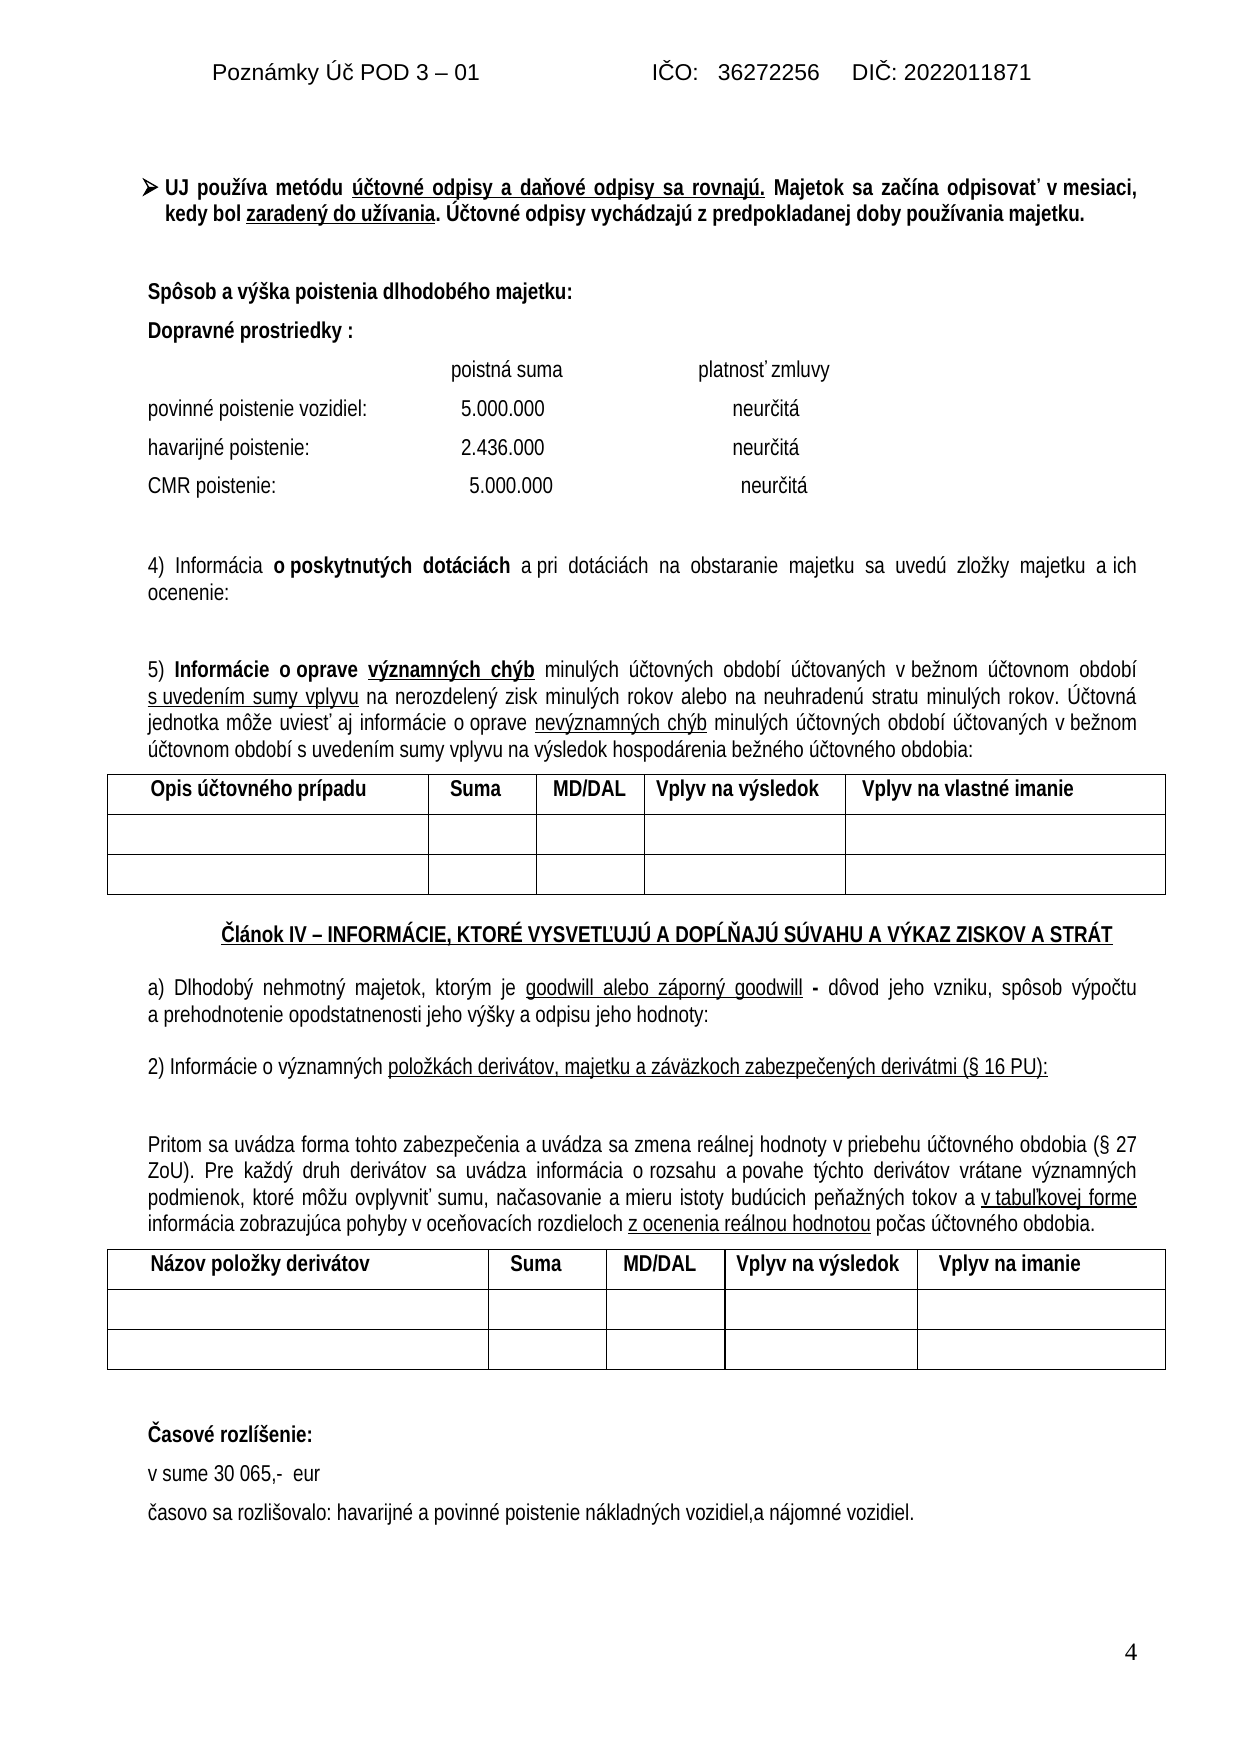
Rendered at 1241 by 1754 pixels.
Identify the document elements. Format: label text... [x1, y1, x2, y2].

text Pritom sa uvádza forma tohto zabezpečenia a uvádza sa zmena reálnej hodnoty v priebehu účtovného obdobia (§ 27 ZoU). Pre každý druh derivátov sa uvádza informácia o rozsahu a povahe týchto derivátov vrátane významných podmienok, ktoré môžu ovplyvniť sumu, načasovanie a mieru istoty budúcich peňažných tokov a v tabuľkovej forme informácia zobrazujúca pohyby v oceňovacích rozdieloch z ocenenia reálnou hodnotou počas účtovného obdobia. [148, 1131, 1137, 1236]
table_cell [108, 1330, 488, 1368]
table_header Vplyv na imanie [918, 1250, 1165, 1289]
text Spôsob a výška poistenia dlhodobého majetku: [148, 278, 1137, 304]
table_cell [645, 815, 845, 854]
table_cell [918, 1330, 1165, 1368]
table_cell [607, 1330, 724, 1368]
text a) Dlhodobý nehmotný majetok, ktorým je goodwill alebo záporný goodwill - dôvod jeho vzniku, spôsob výpočtu a prehodnotenie opodstatnenosti jeho výšky a odpisu jeho hodnoty: [148, 974, 1137, 1027]
subtitle 4) Informácia o poskytnutých dotáciách a pri dotáciách na obstaranie majetku sa uvedú zložky majetku a ich ocenenie: [148, 552, 1137, 605]
table_header Opis účtovného prípadu [108, 775, 428, 814]
table_header MD/DAL [537, 775, 644, 814]
table_header Vplyv na výsledok [645, 775, 845, 814]
table_cell [489, 1330, 606, 1368]
text CMR poistenie: 5.000.000 neurčitá [148, 472, 1137, 499]
list UJ používa metódu účtovné odpisy a daňové odpisy sa rovnajú. Majetok sa začína odpisovať v mesiaci, kedy bol zaradený do užívania. Účtovné odpisy vychádzajú z predpokladanej doby používania majetku. [141, 174, 1137, 227]
text poistná suma platnosť zmluvy [148, 356, 1137, 382]
text povinné poistenie vozidiel: 5.000.000 neurčitá [148, 394, 1137, 421]
text Dopravné prostriedky : [148, 317, 1137, 343]
text 2) Informácie o významných položkách derivátov, majetku a záväzkoch zabezpečených derivátmi (§ 16 PU): [148, 1053, 1137, 1079]
table_cell [489, 1290, 606, 1329]
table_header Vplyv na výsledok [726, 1250, 917, 1289]
table_cell [429, 815, 536, 854]
table_cell [846, 855, 1165, 894]
text Časové rozlíšenie: [148, 1421, 1186, 1447]
table_header Názov položky derivátov [108, 1250, 488, 1289]
table_cell [918, 1290, 1165, 1329]
table_cell [429, 855, 536, 894]
table_header Suma [489, 1250, 606, 1289]
table_cell [537, 855, 644, 894]
table_header MD/DAL [607, 1250, 724, 1289]
table_cell [846, 815, 1165, 854]
table_cell [726, 1330, 917, 1368]
table_cell [726, 1290, 917, 1329]
table_cell [108, 1290, 488, 1329]
text v sume 30 065,- eur [148, 1460, 1186, 1486]
table_cell [537, 815, 644, 854]
table_header Vplyv na vlastné imanie [846, 775, 1165, 814]
text havarijné poistenie: 2.436.000 neurčitá [148, 433, 1137, 460]
text Článok IV – INFORMÁCIE, KTORÉ VYSVETĽUJÚ A DOPĹŇAJÚ SÚVAHU A VÝKAZ ZISKOV A STRÁT [148, 921, 1186, 948]
text časovo sa rozlišovalo: havarijné a povinné poistenie nákladných vozidiel,a nájomné vozidiel. [148, 1499, 1186, 1525]
table_cell [108, 815, 428, 854]
table_cell [108, 855, 428, 894]
subtitle 5) Informácie o oprave významných chýb minulých účtovných období účtovaných v bežnom účtovnom období s uvedením sumy vplyvu na nerozdelený zisk minulých rokov alebo na neuhradenú stratu minulých rokov. Účtovná jednotka môže uviesť aj informácie o oprave nevýznamných chýb minulých účtovných období účtovaných v bežnom účtovnom období s uvedením sumy vplyvu na výsledok hospodárenia bežného účtovného obdobia: [148, 656, 1137, 762]
table_cell [645, 855, 845, 894]
table_header Suma [429, 775, 536, 814]
table_cell [607, 1290, 724, 1329]
